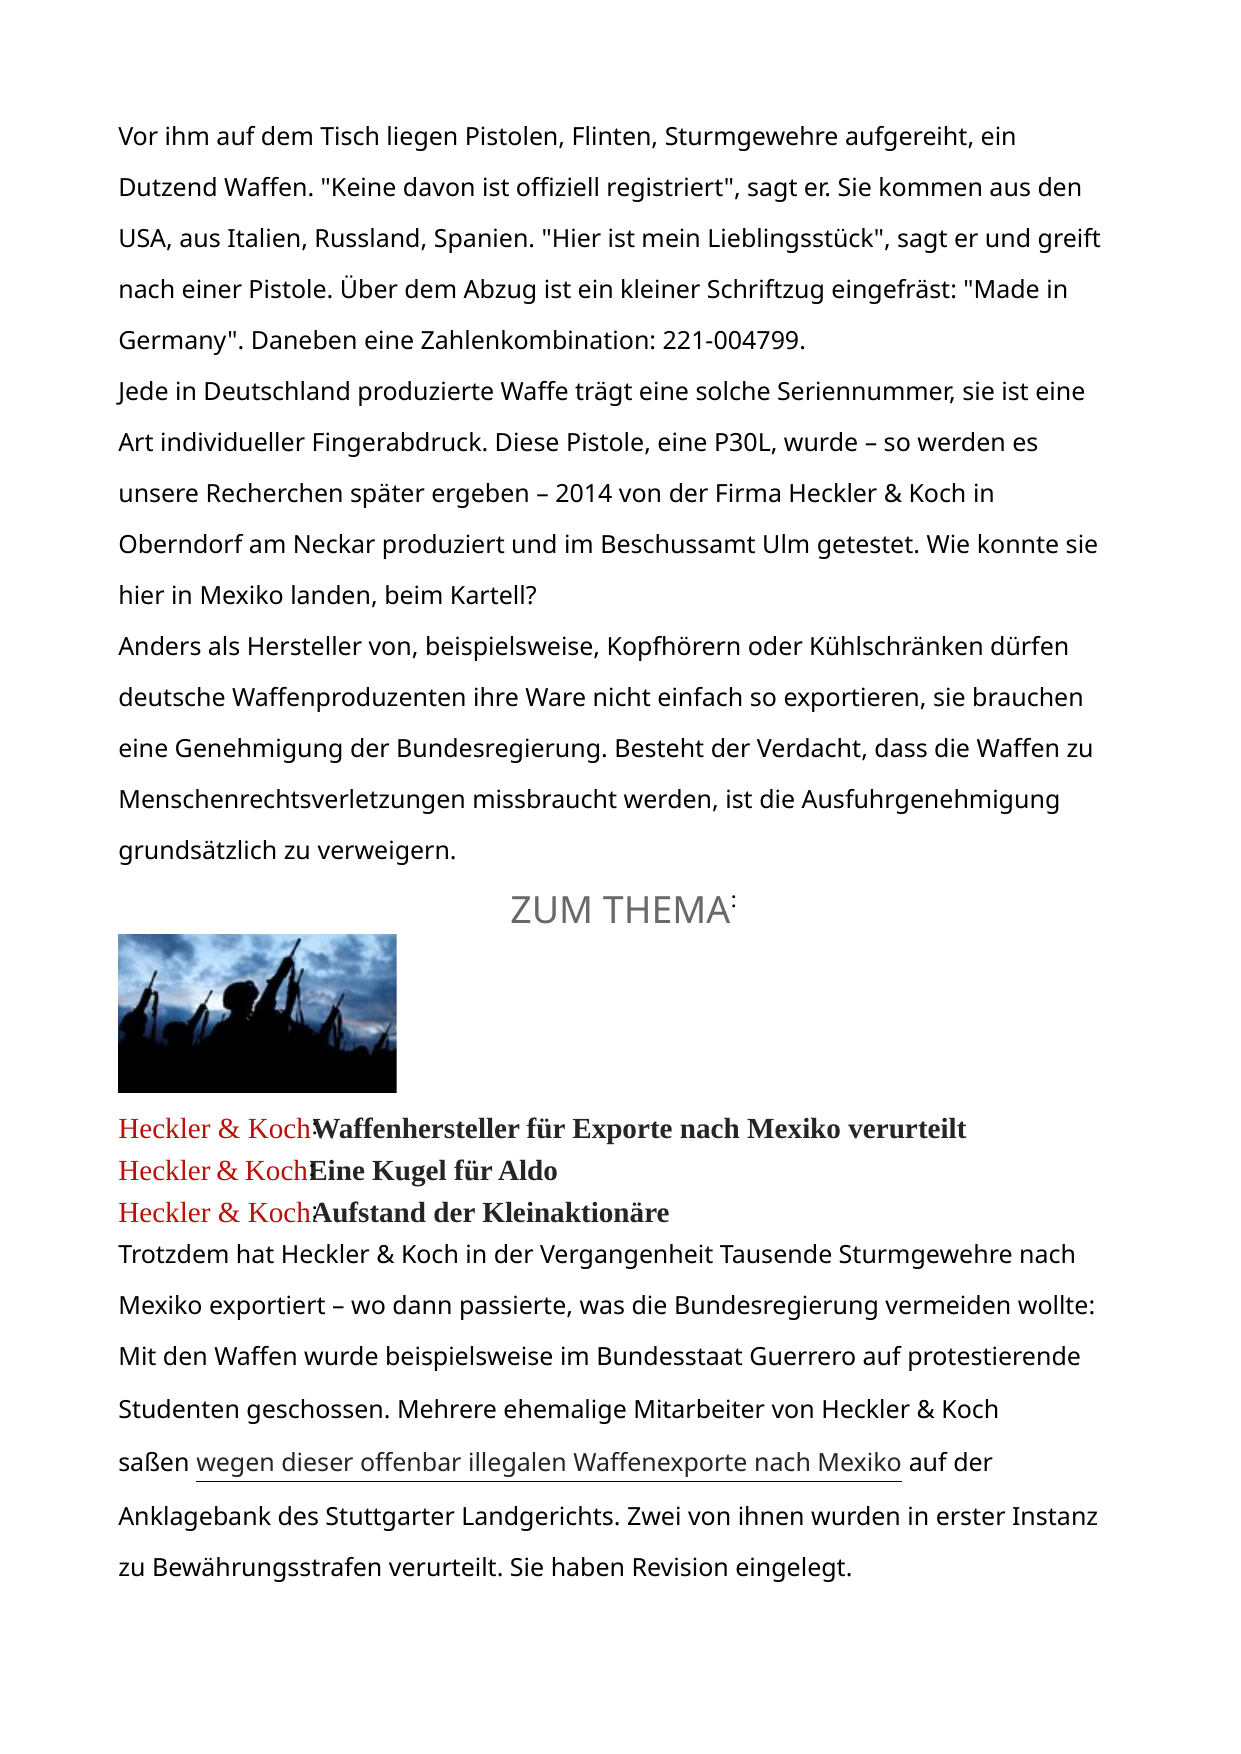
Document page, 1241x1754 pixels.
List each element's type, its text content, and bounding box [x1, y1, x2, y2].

subtitle ZUM THEMA [118, 884, 1122, 935]
text Jede in Deutschland produzierte Waffe trägt eine solche Seriennummer, sie ist eine Art individueller Fingerabdruck. Diese Pistole, eine P30L, wurde – so werden es unsere Recherchen später ergeben – 2014 von der Firma Heckler & Koch in Oberndorf am Neckar produziert und im Beschussamt Ulm getestet. Wie konnte sie hier in Mexiko landen, beim Kartell? [118, 373, 1122, 612]
text Trotzdem hat Heckler & Koch in der Vergangenheit Tausende Sturmgewehre nach Mexiko exportiert – wo dann passierte, was die Bundesregierung vermeiden wollte: Mit den Waffen wurde beispielsweise im Bundesstaat Guerrero auf protestierende Studenten geschossen. Mehrere ehemalige Mitarbeiter von Heckler & Koch saßen wegen dieser offenbar illegalen Waffenexporte nach Mexiko auf der Anklagebank des Stuttgarter Landgerichts. Zwei von ihnen wurden in erster Instanz zu Bewährungsstrafen verurteilt. Sie haben Revision eingelegt. [118, 1237, 1122, 1583]
text Vor ihm auf dem Tisch liegen Pistolen, Flinten, Sturmgewehre aufgereiht, ein Dutzend Waffen. "Keine davon ist offiziell registriert", sagt er. Sie kommen aus den USA, aus Italien, Russland, Spanien. "Hier ist mein Lieblingsstück", sagt er und greift nach einer Pistole. Über dem Abzug ist ein kleiner Schriftzug eingefräst: "Made in Germany". Daneben eine Zahlenkombination: 221-004799. [118, 118, 1122, 356]
subtitle Heckler & KochWaffenhersteller für Exporte nach Mexiko verurteilt [118, 1111, 1122, 1145]
subtitle Heckler & KochEine Kugel für Aldo [118, 1153, 1122, 1187]
picture [118, 934, 397, 1093]
text Anders als Hersteller von, beispielsweise, Kopfhörern oder Kühlschränken dürfen deutsche Waffenproduzenten ihre Ware nicht einfach so exportieren, sie brauchen eine Genehmigung der Bundesregierung. Besteht der Verdacht, dass die Waffen zu Menschenrechtsverletzungen missbraucht werden, ist die Ausfuhrgenehmigung grundsätzlich zu verweigern. [118, 628, 1122, 867]
subtitle Heckler & KochAufstand der Kleinaktionäre [118, 1195, 1122, 1229]
